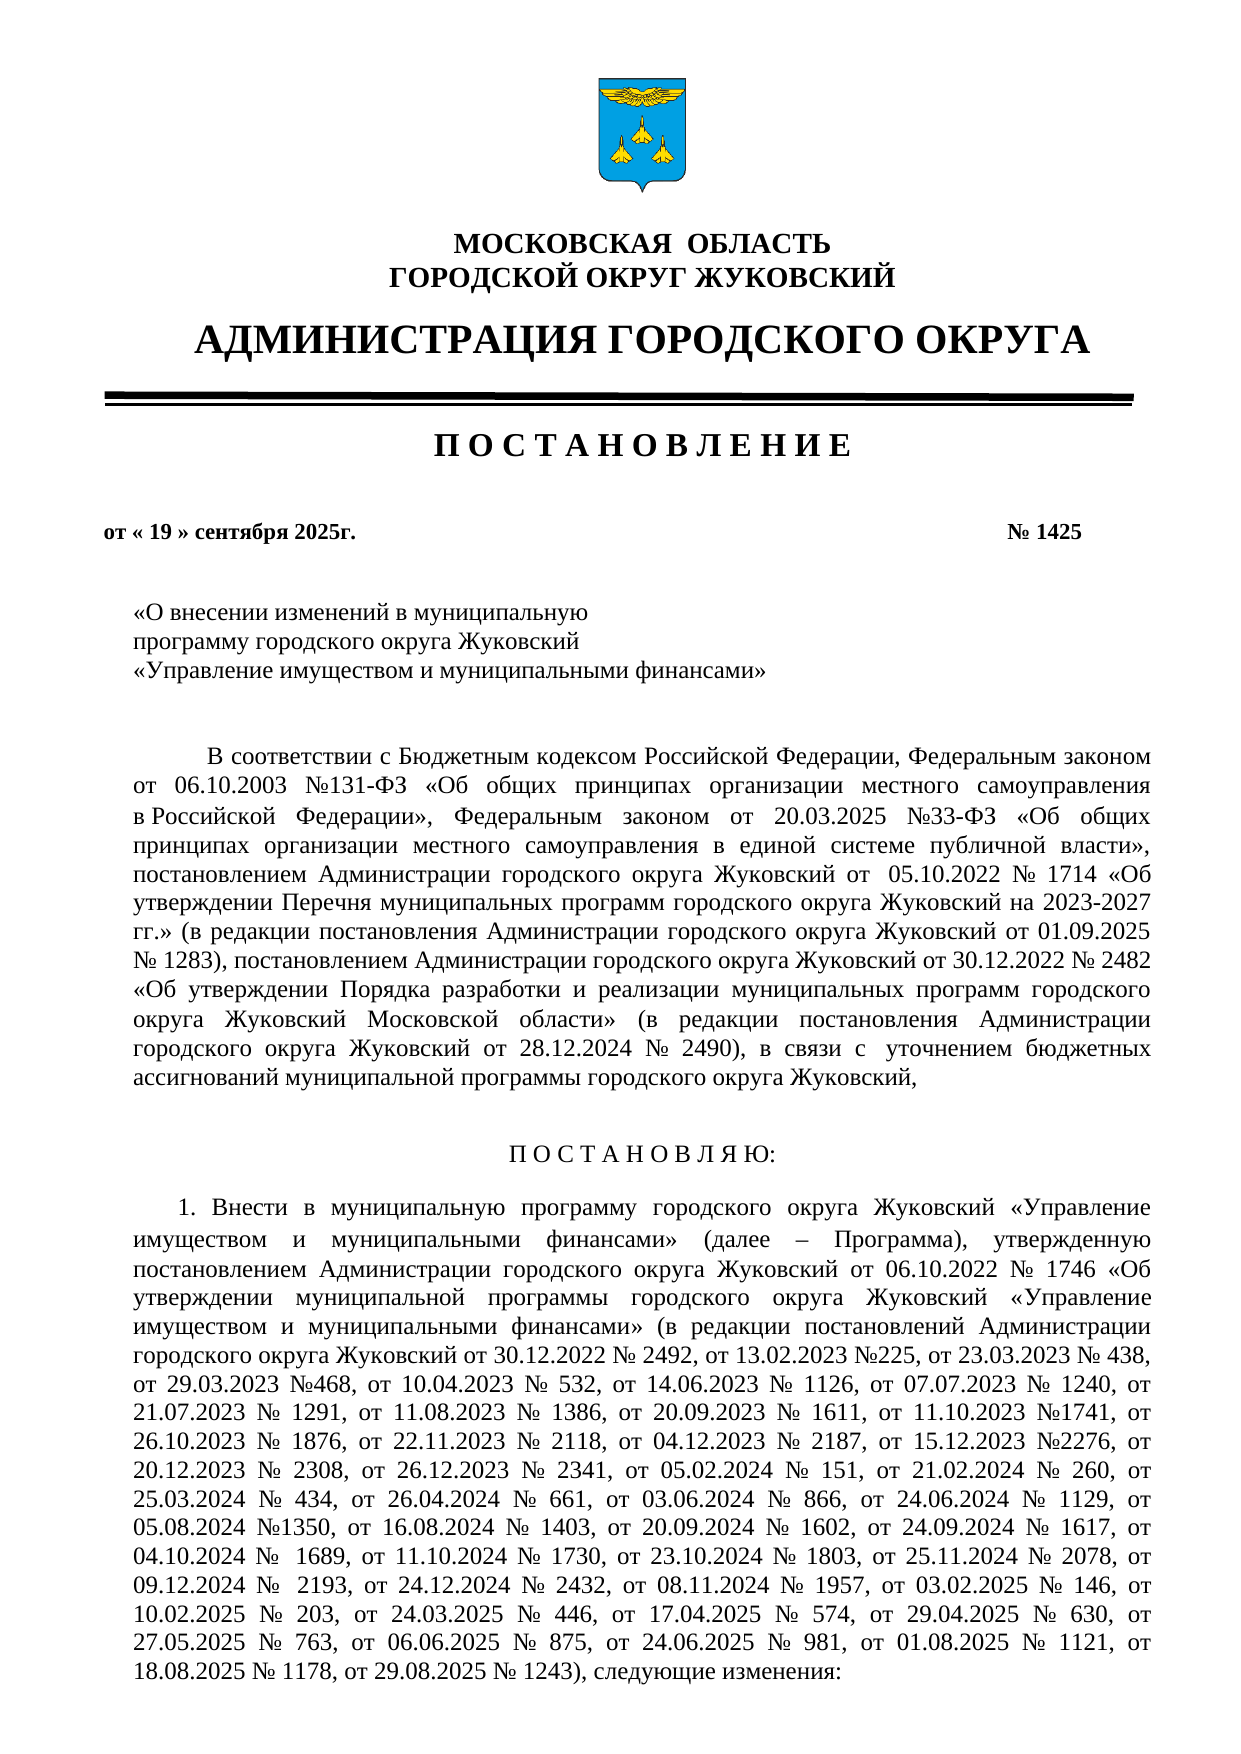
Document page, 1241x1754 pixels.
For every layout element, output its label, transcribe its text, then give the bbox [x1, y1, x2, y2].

text программу городского округа Жуковский [133, 626, 1152, 655]
text П О С Т А Н О В Л Я Ю: [133, 1139, 1152, 1168]
text «Управление имуществом и муниципальными финансами» [133, 655, 1152, 684]
text «О внесении изменений в муниципальную [133, 597, 1152, 626]
text П О С Т А Н О В Л Е Н И Е [133, 425, 1152, 463]
text МОСКОВСКАЯ ОБЛАСТЬ [133, 226, 1152, 260]
text ГОРОДСКОЙ ОКРУГ ЖУКОВСКИЙ [133, 260, 1152, 293]
text от « 19 » сентября 2025г. № 1425 [103, 518, 1152, 545]
text 1. Внести в муниципальную программу городского округа Жуковский «Управление имуществом и муниципальными финансами» (далее – Программа), утвержденную постановлением Администрации городского округа Жуковский от 06.10.2022 № 1746 «Об утверждении муниципальной программы городского округа Жуковский «Управление имуществом и муниципальными финансами» (в редакции постановлений Администрации городского округа Жуковский от 30.12.2022 № 2492, от 13.02.2023 №225, от 23.03.2023 № 438, от 29.03.2023 №468, от 10.04.2023 № 532, от 14.06.2023 № 1126, от 07.07.2023 № 1240, от 21.07.2023 № 1291, от 11.08.2023 № 1386, от 20.09.2023 № 1611, от 11.10.2023 №1741, от 26.10.2023 № 1876, от 22.11.2023 № 2118, от 04.12.2023 № 2187, от 15.12.2023 №2276, от 20.12.2023 № 2308, от 26.12.2023 № 2341, от 05.02.2024 № 151, от 21.02.2024 № 260, от 25.03.2024 № 434, от 26.04.2024 № 661, от 03.06.2024 № 866, от 24.06.2024 № 1129, от 05.08.2024 №1350, от 16.08.2024 № 1403, от 20.09.2024 № 1602, от 24.09.2024 № 1617, от 04.10.2024 № 1689, от 11.10.2024 № 1730, от 23.10.2024 № 1803, от 25.11.2024 № 2078, от 09.12.2024 № 2193, от 24.12.2024 № 2432, от 08.11.2024 № 1957, от 03.02.2025 № 146, от 10.02.2025 № 203, от 24.03.2025 № 446, от 17.04.2025 № 574, от 29.04.2025 № 630, от 27.05.2025 № 763, от 06.06.2025 № 875, от 24.06.2025 № 981, от 01.08.2025 № 1121, от 18.08.2025 № 1178, от 29.08.2025 № 1243), следующие изменения: [133, 1192, 1152, 1685]
text АДМИНИСТРАЦИЯ ГОРОДСКОГО ОКРУГА [133, 315, 1152, 363]
text В соответствии с Бюджетным кодексом Российской Федерации, Федеральным законом от 06.10.2003 №131-ФЗ «Об общих принципах организации местного самоуправления в Российской Федерации», Федеральным законом от 20.03.2025 №33-ФЗ «Об общих принципах организации местного самоуправления в единой системе публичной власти», постановлением Администрации городского округа Жуковский от 05.10.2022 № 1714 «Об утверждении Перечня муниципальных программ городского округа Жуковский на 2023-2027 гг.» (в редакции постановления Администрации городского округа Жуковский от 01.09.2025 № 1283), постановлением Администрации городского округа Жуковский от 30.12.2022 № 2482 «Об утверждении Порядка разработки и реализации муниципальных программ городского округа Жуковский Московской области» (в редакции постановления Администрации городского округа Жуковский от 28.12.2024 № 2490), в связи с уточнением бюджетных ассигнований муниципальной программы городского округа Жуковский, [133, 741, 1152, 1091]
